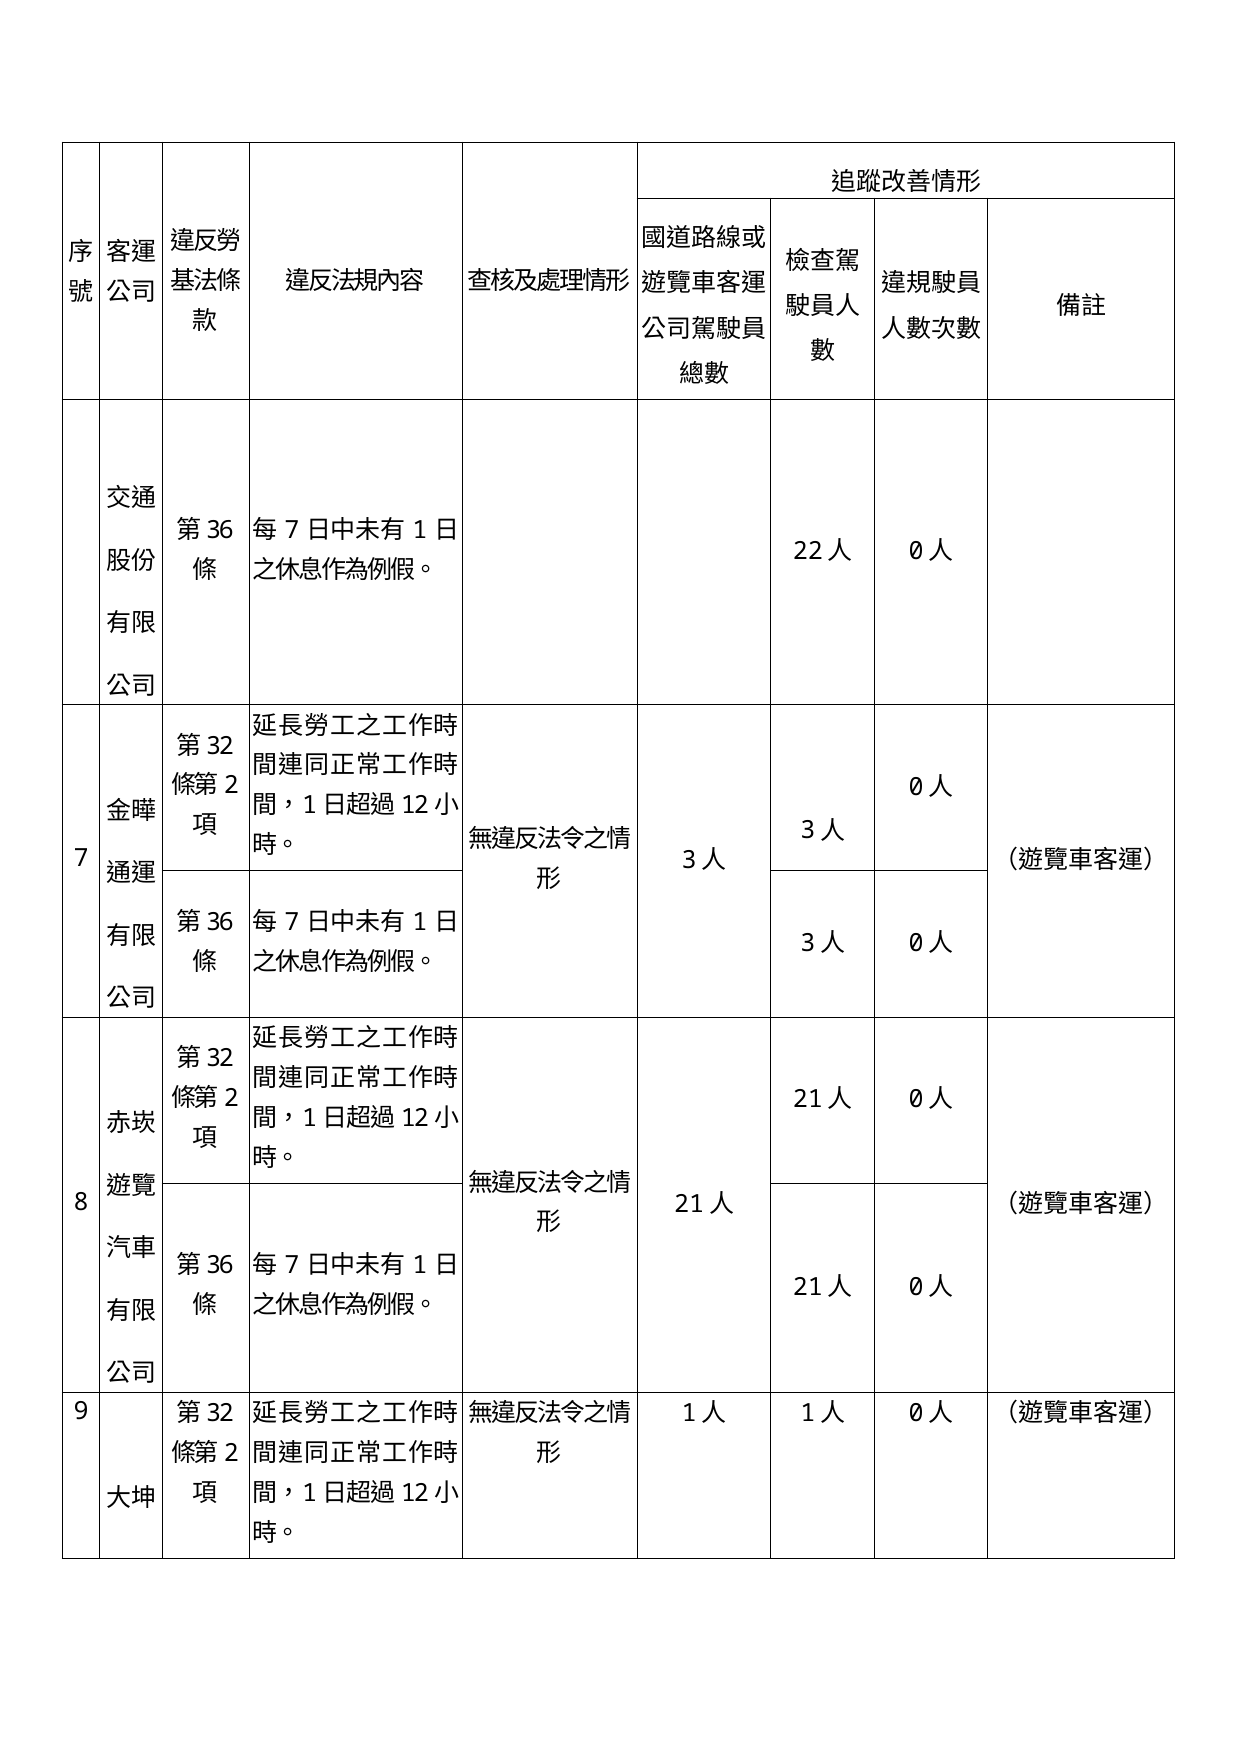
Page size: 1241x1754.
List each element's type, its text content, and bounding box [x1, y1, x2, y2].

table_cell 9 [63, 1393, 99, 1557]
table_cell 第32條第2項 [163, 705, 249, 870]
table_cell 延長勞工之工作時間連同正常工作時間，1日超過12小時。 [250, 1393, 462, 1557]
table_cell 第36條 [163, 1184, 249, 1392]
table_cell 21人 [638, 1018, 770, 1392]
table_header 違反勞基法條款 [163, 143, 249, 399]
table_cell 第32條第2項 [163, 1393, 249, 1557]
table_cell 無違反法令之情形 [463, 1393, 637, 1557]
table_cell 檢查駕駛員人數 [771, 199, 874, 399]
table_header 追蹤改善情形 [638, 143, 1174, 198]
table_cell 0人 [875, 1393, 987, 1557]
table_cell 每7日中未有1日之休息作為例假。 [250, 1184, 462, 1392]
table_cell 第36條 [163, 400, 249, 704]
table_cell 3人 [771, 871, 874, 1017]
table_cell 0人 [875, 1018, 987, 1182]
table_header 客運公司 [100, 143, 162, 399]
table_cell 21人 [771, 1184, 874, 1392]
table_header 查核及處理情形 [463, 143, 637, 399]
table_cell 21人 [771, 1018, 874, 1182]
table_header 序號 [63, 143, 99, 399]
table_cell 延長勞工之工作時間連同正常工作時間，1日超過12小時。 [250, 1018, 462, 1182]
table_cell 備註 [988, 199, 1174, 399]
table_cell 1人 [638, 1393, 770, 1557]
table_cell 無違反法令之情形 [463, 1018, 637, 1392]
table_cell 大坤 [100, 1393, 162, 1557]
table_cell 延長勞工之工作時間連同正常工作時間，1日超過12小時。 [250, 705, 462, 870]
table_cell （遊覽車客運） [988, 1393, 1174, 1557]
table_cell [63, 400, 99, 704]
table_cell 違規駛員人數次數 [875, 199, 987, 399]
table_cell 無違反法令之情形 [463, 705, 637, 1017]
table_cell 赤崁遊覽汽車有限公司 [100, 1018, 162, 1392]
table_cell 8 [63, 1018, 99, 1392]
table_cell 1人 [771, 1393, 874, 1557]
table_cell 每7日中未有1日之休息作為例假。 [250, 400, 462, 704]
table_cell 0人 [875, 871, 987, 1017]
table_cell （遊覽車客運） [988, 1018, 1174, 1392]
table_header 違反法規內容 [250, 143, 462, 399]
table_cell 3人 [638, 705, 770, 1017]
table_cell 0人 [875, 705, 987, 870]
table_cell 交通股份有限公司 [100, 400, 162, 704]
table_cell 22人 [771, 400, 874, 704]
table_cell [638, 400, 770, 704]
table_cell [988, 400, 1174, 704]
table_cell 每7日中未有1日之休息作為例假。 [250, 871, 462, 1017]
table_cell 0人 [875, 1184, 987, 1392]
table_cell 第36條 [163, 871, 249, 1017]
table_cell 7 [63, 705, 99, 1017]
table_cell 0人 [875, 400, 987, 704]
table_cell 3人 [771, 705, 874, 870]
table_cell 金曄通運有限公司 [100, 705, 162, 1017]
table_cell 第32條第2項 [163, 1018, 249, 1182]
table_cell （遊覽車客運） [988, 705, 1174, 1017]
table_cell [463, 400, 637, 704]
table_cell 國道路線或遊覽車客運公司駕駛員總數 [638, 199, 770, 399]
